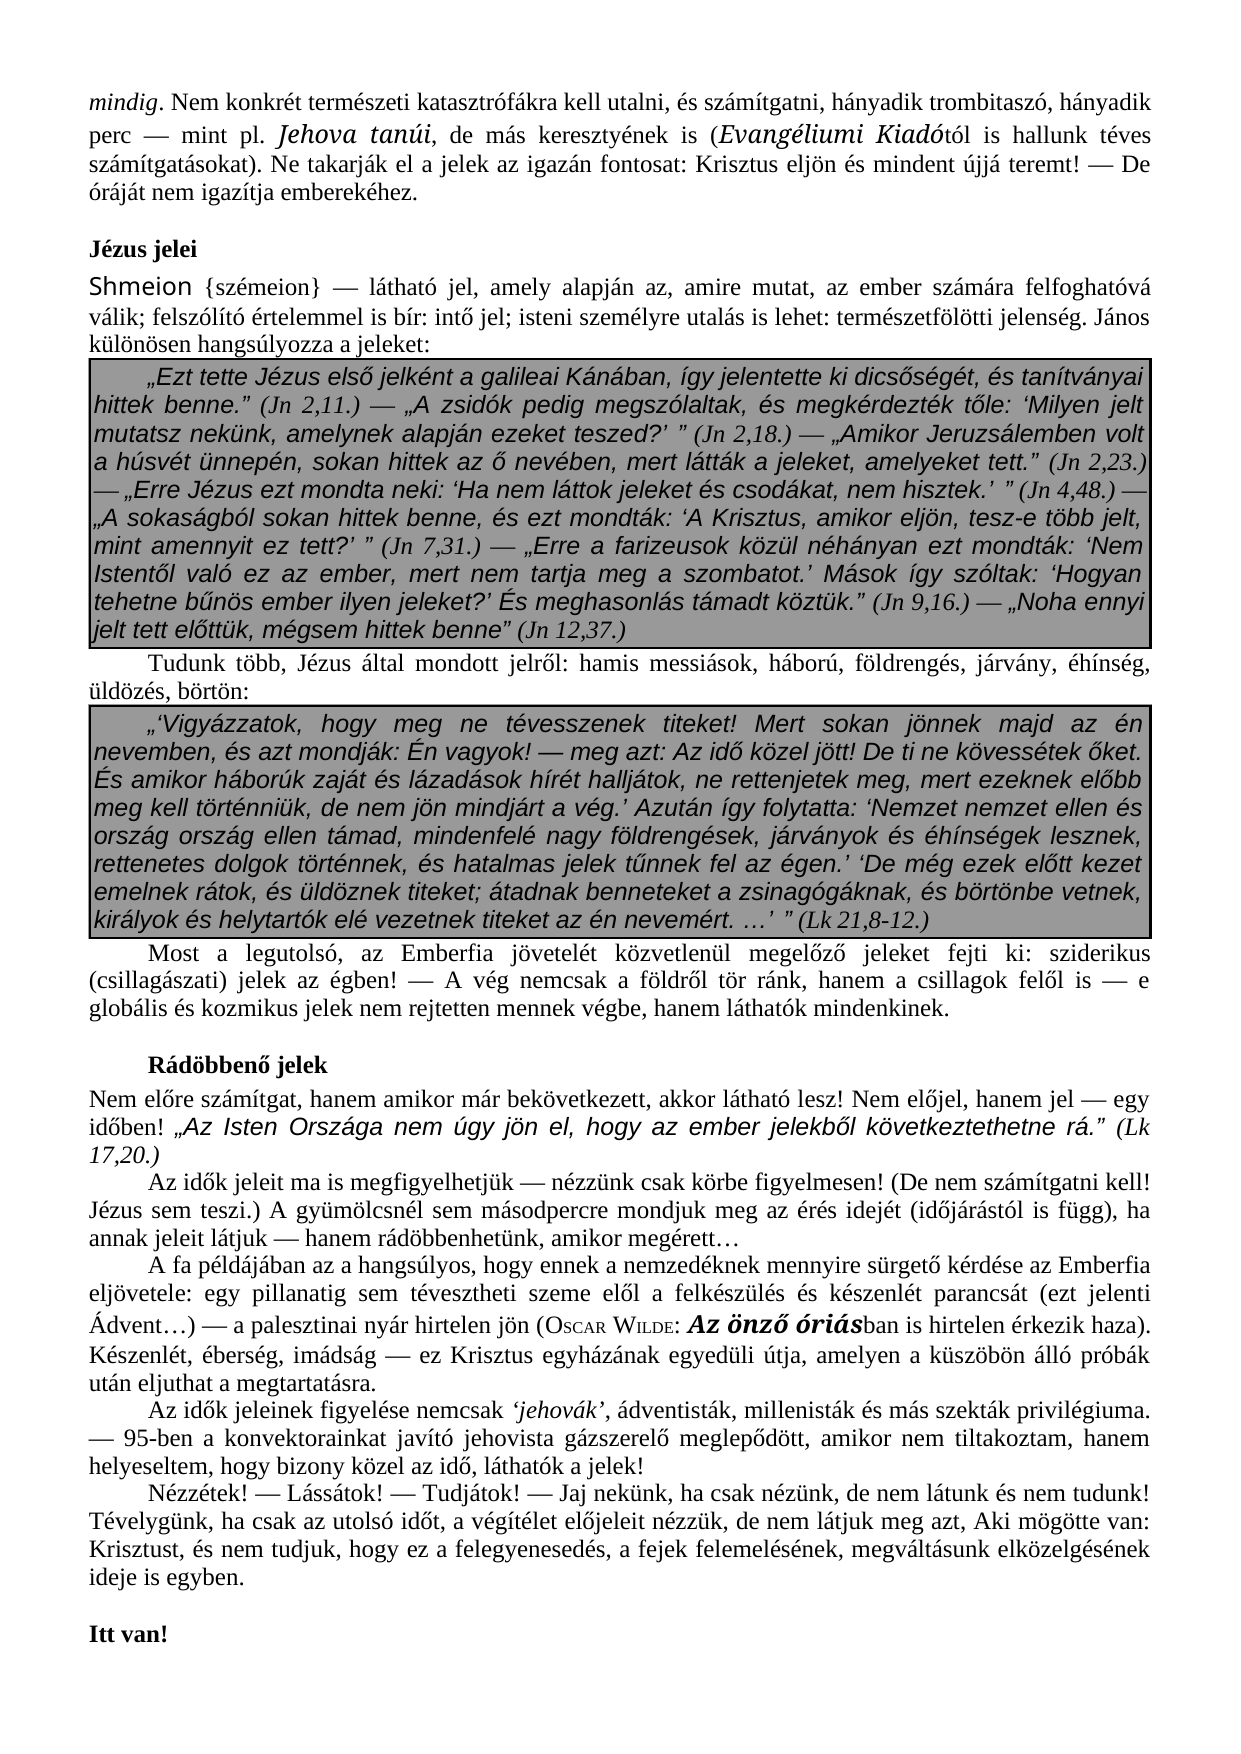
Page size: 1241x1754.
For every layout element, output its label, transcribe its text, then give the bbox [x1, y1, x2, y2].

text A fa példájában az a hangsúlyos, hogy ennek a nemzedéknek mennyire sürgető kérdése az Emberfia eljövetele: egy pillanatig sem tévesztheti szeme elől a felkészülés és készenlét parancsát (ezt jelenti Ádvent…) — a palesztinai nyár hirtelen jön (Oscar Wilde: Az önző óriásban is hirtelen érkezik haza). Készenlét, éberség, imádság — ez Krisztus egyházának egyedüli útja, amelyen a küszöbön álló próbák után eljuthat a megtartatásra. [88, 1252, 1152, 1396]
text „Ezt tette Jézus első jelként a galileai Kánában, így jelentette ki dicsőségét, és tanítványai hittek benne.” (Jn 2,11.) — „A zsidók pedig megszólaltak, és megkérdezték tőle: ‘Milyen jelt mutatsz nekünk, amelynek alapján ezeket teszed?’ ” (Jn 2,18.) — „Amikor Jeruzsálemben volt a húsvét ünnepén, sokan hittek az ő nevében, mert látták a jeleket, amelyeket tett.” (Jn 2,23.) — „Erre Jézus ezt mondta neki: ‘Ha nem láttok jeleket és csodákat, nem hisztek.’ ” (Jn 4,48.) — „A sokaságból sokan hittek benne, és ezt mondták: ‘A Krisztus, amikor eljön, tesz-e több jelt, mint amennyit ez tett?’ ” (Jn 7,31.) — „Erre a farizeusok közül néhányan ezt mondták: ‘Nem Istentől való ez az ember, mert nem tartja meg a szombatot.’ Mások így szóltak: ‘Hogyan tehetne bűnös ember ilyen jeleket?’ És meghasonlás támadt köztük.” (Jn 9,16.) — „Noha ennyi jelt tett előttük, mégsem hittek benne” (Jn 12,37.) [91, 360, 1149, 647]
text Az idők jeleinek figyelése nemcsak ‘jehovák’, ádventisták, millenisták és más szekták privilégiuma. — 95-ben a konvektorainkat javító jehovista gázszerelő meglepődött, amikor nem tiltakoztam, hanem helyeseltem, hogy bizony közel az idő, láthatók a jelek! [88, 1396, 1152, 1479]
text Az idők jeleit ma is megfigyelhetjük — nézzünk csak körbe figyelmesen! (De nem számítgatni kell! Jézus sem teszi.) A gyümölcsnél sem másodpercre mondjuk meg az érés idejét (időjárástól is függ), ha annak jeleit látjuk — hanem rádöbbenhetünk, amikor megérett… [88, 1168, 1152, 1252]
text mindig. Nem konkrét természeti katasztrófákra kell utalni, és számítgatni, hányadik trombitaszó, hányadik perc — mint pl. Jehova tanúi, de más keresztyének is (Evangéliumi Kiadótól is hallunk téves számítgatásokat). Ne takarják el a jelek az igazán fontosat: Krisztus eljön és mindent újjá teremt! — De óráját nem igazítja emberekéhez. [88, 88, 1152, 206]
text Nem előre számítgat, hanem amikor már bekövetkezett, akkor látható lesz! Nem előjel, hanem jel — egy időben! „Az Isten Országa nem úgy jön el, hogy az ember jelekből következtethetne rá.” (Lk 17,20.) [88, 1085, 1152, 1168]
text Nézzétek! — Lássátok! ― Tudjátok! ― Jaj nekünk, ha csak nézünk, de nem látunk és nem tudunk! Tévelygünk, ha csak az utolsó időt, a végítélet előjeleit nézzük, de nem látjuk meg azt, Aki mögötte van: Krisztust, és nem tudjuk, hogy ez a felegyenesedés, a fejek felemelésének, megváltásunk elközelgésének ideje is egyben. [88, 1479, 1152, 1590]
text Most a legutolsó, az Emberfia jövetelét közvetlenül megelőző jeleket fejti ki: sziderikus (csillagászati) jelek az égben! — A vég nemcsak a földről tör ránk, hanem a csillagok felől is — e globális és kozmikus jelek nem rejtetten mennek végbe, hanem láthatók mindenkinek. [88, 939, 1152, 1022]
text „‘Vigyázzatok, hogy meg ne tévesszenek titeket! Mert sokan jönnek majd az én nevemben, és azt mondják: Én vagyok! — meg azt: Az idő közel jött! De ti ne kövessétek őket. És amikor háborúk zaját és lázadások hírét halljátok, ne rettenjetek meg, mert ezeknek előbb meg kell történniük, de nem jön mindjárt a vég.’ Azután így folytatta: ‘Nemzet nemzet ellen és ország ország ellen támad, mindenfelé nagy földrengések, járványok és éhínségek lesznek, rettenetes dolgok történnek, és hatalmas jelek tűnnek fel az égen.’ ‘De még ezek előtt kezet emelnek rátok, és üldöznek titeket; átadnak benneteket a zsinagógáknak, és börtönbe vetnek, királyok és helytartók elé vezetnek titeket az én nevemért. …’ ” (Lk 21,8-12.) [91, 707, 1149, 937]
subtitle Itt van! [88, 1620, 1152, 1648]
text Shmeion {szémeion} — látható jel, amely alapján az, amire mutat, az ember számára felfoghatóvá válik; felszólító értelemmel is bír: intő jel; isteni személyre utalás is lehet: természetfölötti jelenség. János különösen hangsúlyozza a jeleket: [88, 269, 1152, 358]
subtitle Rádöbbenő jelek [148, 1051, 1152, 1079]
text Tudunk több, Jézus által mondott jelről: hamis messiások, háború, földrengés, járvány, éhínség, üldözés, börtön: [88, 649, 1152, 704]
subtitle Jézus jelei [88, 235, 1152, 263]
